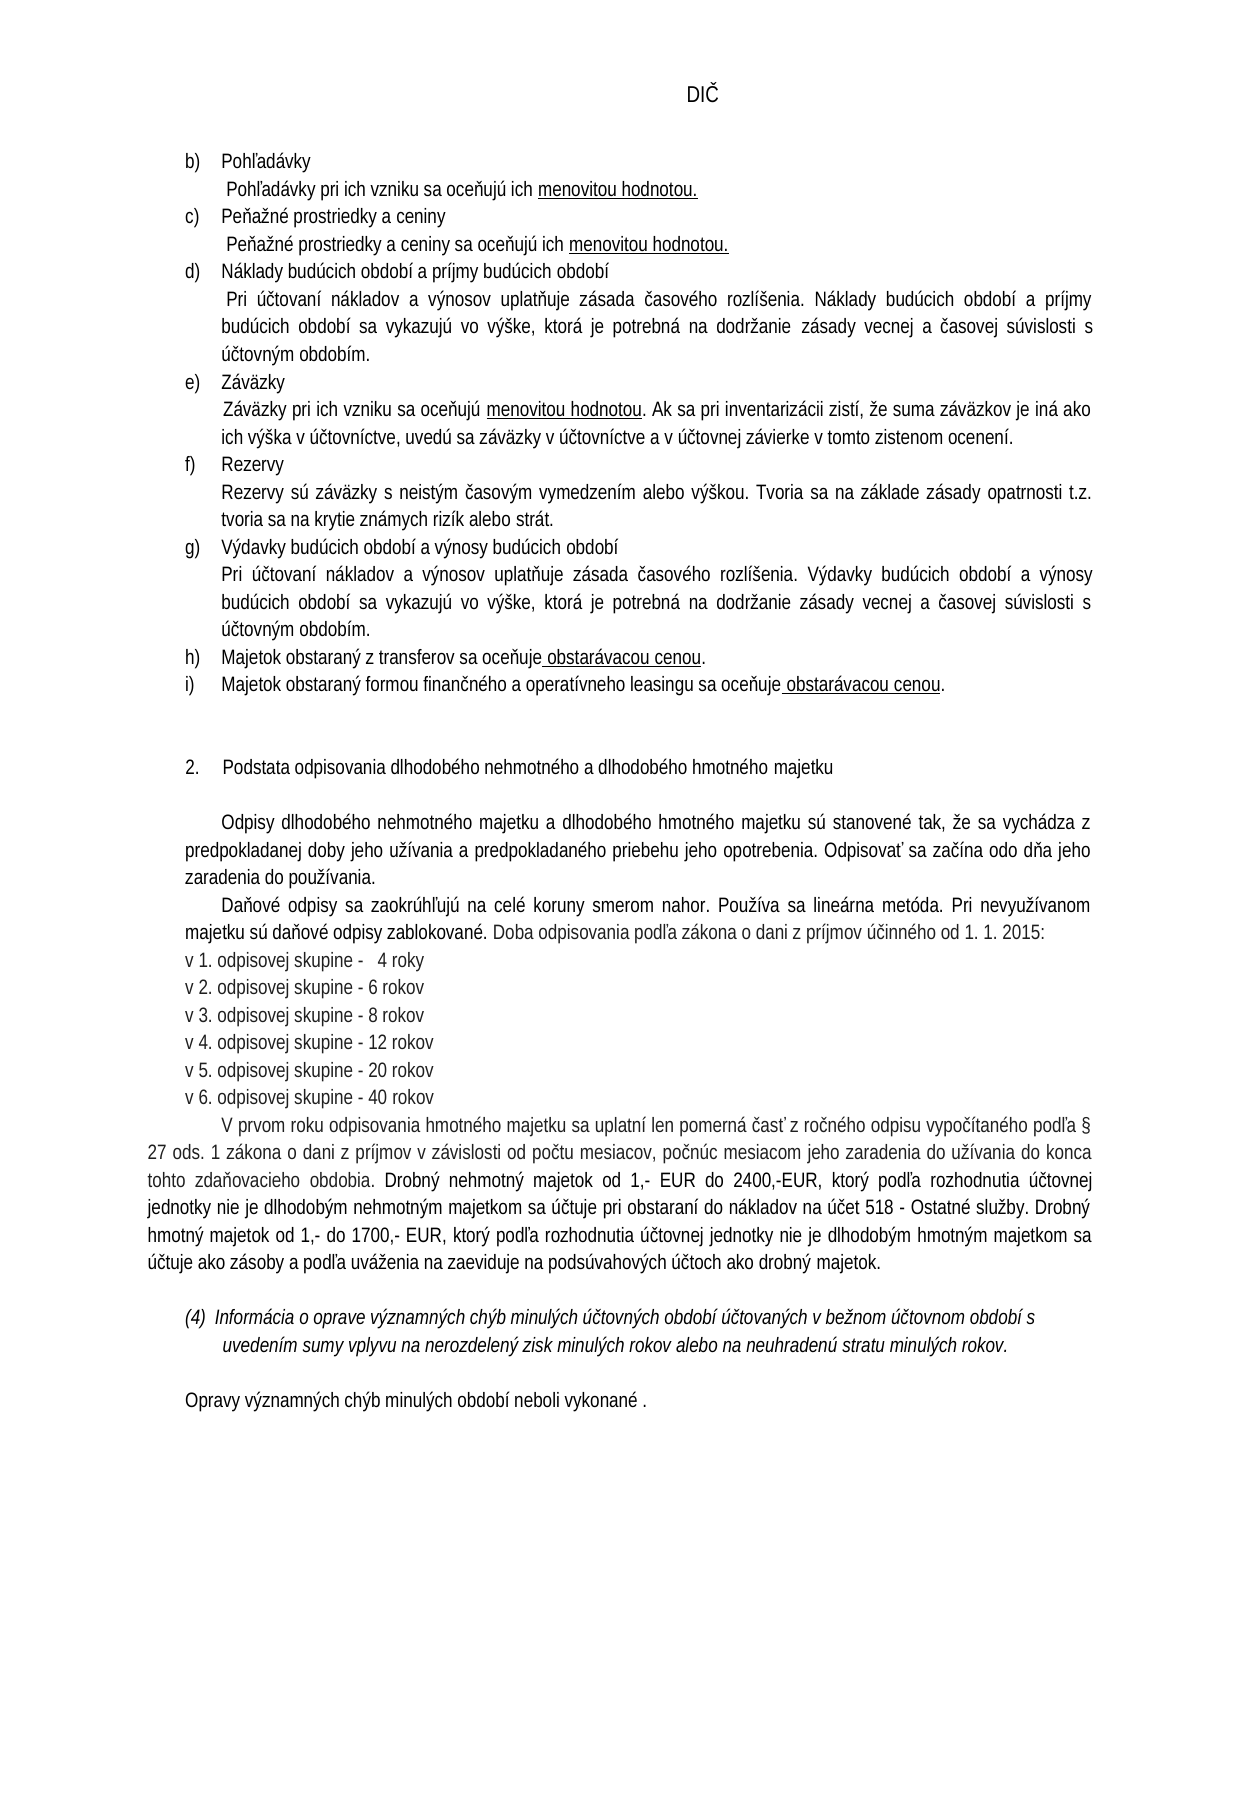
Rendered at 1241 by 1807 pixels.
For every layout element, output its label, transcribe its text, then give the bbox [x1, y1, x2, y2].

text Záväzky pri ich vzniku sa oceňujú menovitou hodnotou. Ak sa pri inventarizácii zistí, že suma záväzkov je iná ako ich výška v účtovníctve, uvedú sa záväzky v účtovníctve a v účtovnej závierke v tomto zistenom ocenení. [221, 397, 1092, 448]
text Pri účtovaní nákladov a výnosov uplatňuje zásada časového rozlíšenia. Výdavky budúcich období a výnosy budúcich období sa vykazujú vo výške, ktorá je potrebná na dodržanie zásady vecnej a časovej súvislosti s účtovným obdobím. [221, 562, 1092, 641]
list Podstata odpisovania dlhodobého nehmotného a dlhodobého hmotného majetku [185, 755, 1119, 779]
list Majetok obstaraný formou finančného a operatívneho leasingu sa oceňuje obstarávacou cenou. [185, 672, 1119, 696]
text V prvom roku odpisovania hmotného majetku sa uplatní len pomerná časť z ročného odpisu vypočítaného podľa § 27 ods. 1 zákona o dani z príjmov v závislosti od počtu mesiacov, počnúc mesiacom jeho zaradenia do užívania do konca tohto zdaňovacieho obdobia. Drobný nehmotný majetok od 1,- EUR do 2400,-EUR, ktorý podľa rozhodnutia účtovnej jednotky nie je dlhodobým nehmotným majetkom sa účtuje pri obstaraní do nákladov na účet 518 - Ostatné služby. Drobný hmotný majetok od 1,- do 1700,- EUR, ktorý podľa rozhodnutia účtovnej jednotky nie je dlhodobým hmotným majetkom sa účtuje ako zásoby a podľa uváženia na zaeviduje na podsúvahových účtoch ako drobný majetok. [147, 1113, 1093, 1274]
subtitle DIČ [326, 81, 1079, 107]
list Záväzky [185, 369, 1119, 393]
text Pri účtovaní nákladov a výnosov uplatňuje zásada časového rozlíšenia. Náklady budúcich období a príjmy budúcich období sa vykazujú vo výške, ktorá je potrebná na dodržanie zásady vecnej a časovej súvislosti s účtovným obdobím. [221, 287, 1093, 366]
text Odpisy dlhodobého nehmotného majetku a dlhodobého hmotného majetku sú stanovené tak, že sa vychádza z predpokladanej doby jeho užívania a predpokladaného priebehu jeho opotrebenia. Odpisovať sa začína odo dňa jeho zaradenia do používania. [185, 810, 1092, 889]
text Opravy významných chýb minulých období neboli vykonané . [185, 1388, 1119, 1412]
list Rezervy [185, 452, 1119, 476]
list Náklady budúcich období a príjmy budúcich období [185, 259, 1119, 283]
text Daňové odpisy sa zaokrúhľujú na celé koruny smerom nahor. Používa sa lineárna metóda. Pri nevyužívanom majetku sú daňové odpisy zablokované. Doba odpisovania podľa zákona o dani z príjmov účinného od 1. 1. 2015: [185, 893, 1092, 944]
list Peňažné prostriedky a ceniny [185, 204, 1119, 228]
list Informácia o oprave významných chýb minulých účtovných období účtovaných v bežnom účtovnom období s uvedením sumy vplyvu na nerozdelený zisk minulých rokov alebo na neuhradenú stratu minulých rokov. [185, 1305, 1092, 1357]
list Výdavky budúcich období a výnosy budúcich období [185, 535, 1119, 559]
list Pohľadávky [185, 149, 1119, 173]
text v 1. odpisovej skupine - 4 roky v 2. odpisovej skupine - 6 rokov v 3. odpisovej skupine - 8 rokov v 4. odpisovej skupine - 12 rokov v 5. odpisovej skupine - 20 rokov v 6. odpisovej skupine - 40 rokov [185, 948, 434, 1109]
text Pohľadávky pri ich vzniku sa oceňujú ich menovitou hodnotou. [226, 177, 1119, 201]
list Majetok obstaraný z transferov sa oceňuje obstarávacou cenou. [185, 645, 1119, 669]
text Rezervy sú záväzky s neistým časovým vymedzením alebo výškou. Tvoria sa na základe zásady opatrnosti t.z. tvoria sa na krytie známych rizík alebo strát. [221, 480, 1092, 531]
text Peňažné prostriedky a ceniny sa oceňujú ich menovitou hodnotou. [226, 232, 1119, 256]
